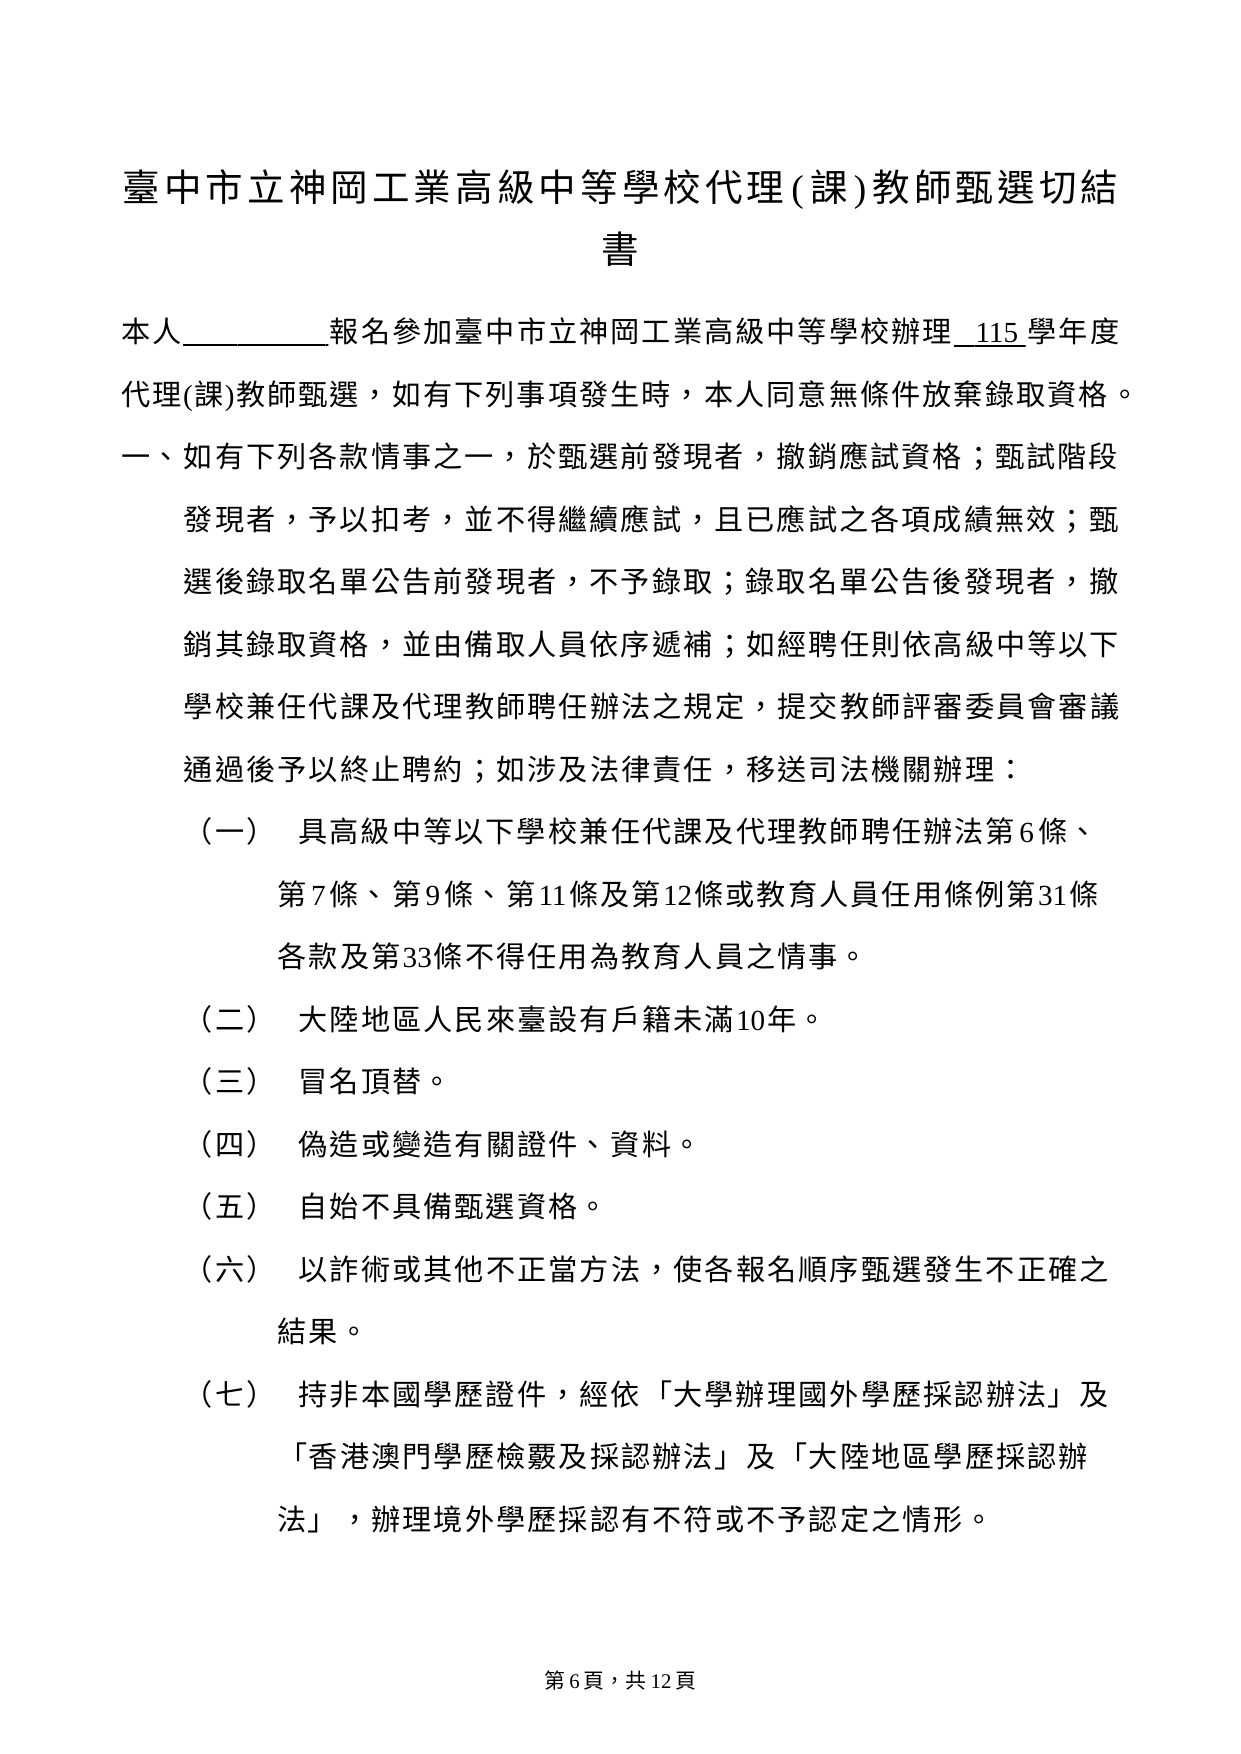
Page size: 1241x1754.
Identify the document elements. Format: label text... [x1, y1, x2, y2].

text （一） 具高級中等以下學校兼任代課及代理教師聘任辦法第6條、第7條、第9條、第11條及第12條或教育人員任用條例第31條各款及第33條不得任用為教育人員之情事。 [174, 788, 1120, 976]
text （五） 自始不具備甄選資格。 [174, 1163, 1120, 1226]
text （二） 大陸地區人民來臺設有戶籍未滿10年。 [174, 976, 1120, 1038]
text （六） 以詐術或其他不正當方法，使各報名順序甄選發生不正確之結果。 [174, 1226, 1120, 1351]
text （四） 偽造或變造有關證件、資料。 [174, 1101, 1120, 1163]
text （三） 冒名頂替。 [174, 1038, 1120, 1101]
text 一、如有下列各款情事之一，於甄選前發現者，撤銷應試資格；甄試階段發現者，予以扣考，並不得繼續應試，且已應試之各項成績無效；甄選後錄取名單公告前發現者，不予錄取；錄取名單公告後發現者，撤銷其錄取資格，並由備取人員依序遞補；如經聘任則依高級中等以下學校兼任代課及代理教師聘任辦法之規定，提交教師評審委員會審議通過後予以終止聘約；如涉及法律責任，移送司法機關辦理： [120, 413, 1120, 788]
text 臺中市立神岡工業高級中等學校代理(課)教師甄選切結書 [120, 143, 1120, 268]
text （七） 持非本國學歷證件，經依「大學辦理國外學歷採認辦法」及「香港澳門學歷檢覈及採認辦法」及「大陸地區學歷採認辦法」，辦理境外學歷採認有不符或不予認定之情形。 [174, 1351, 1120, 1538]
text 本人 報名參加臺中市立神岡工業高級中等學校辦理 115 學年度代理(課)教師甄選，如有下列事項發生時，本人同意無條件放棄錄取資格。 [120, 288, 1120, 413]
